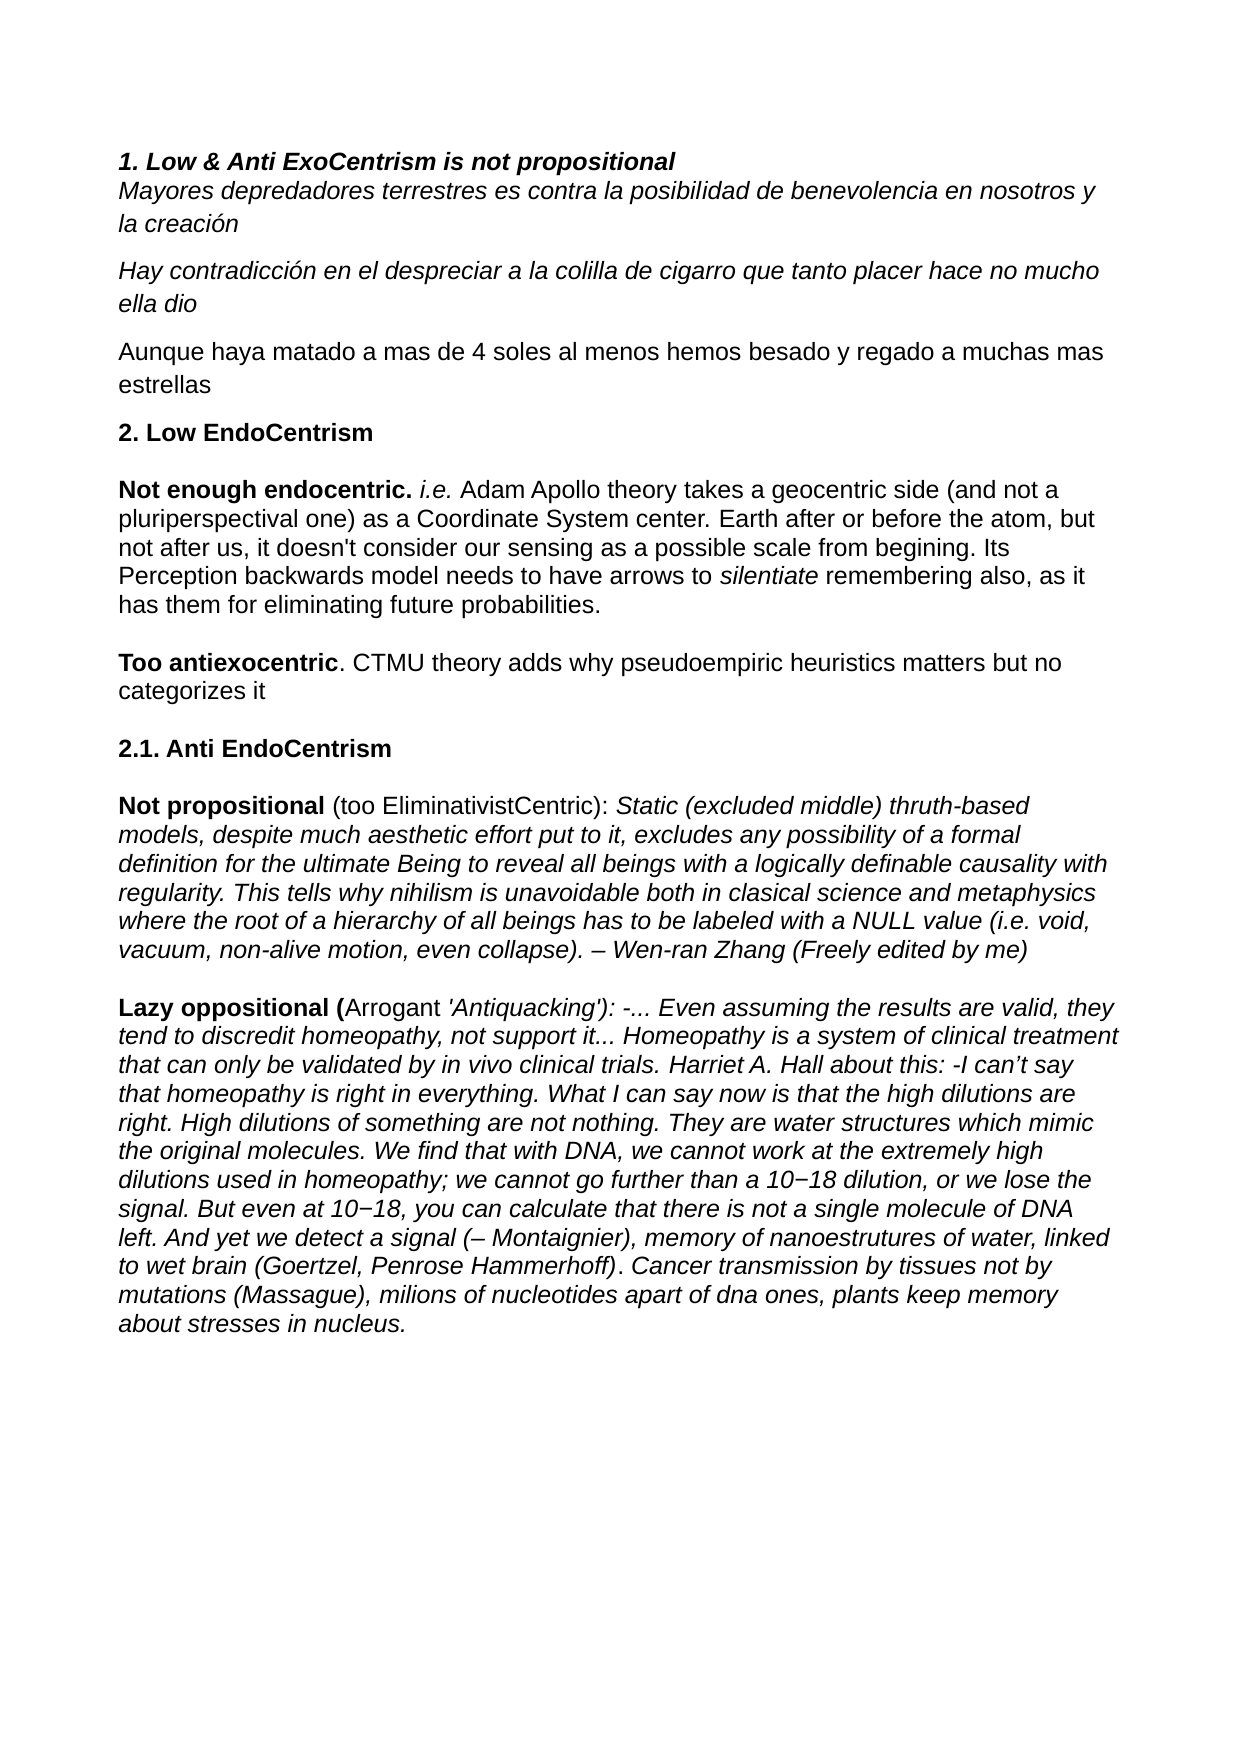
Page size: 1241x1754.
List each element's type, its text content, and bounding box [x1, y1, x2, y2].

text Aunque haya matado a mas de 4 soles al menos hemos besado y regado a muchas mas estrellas [118, 337, 1122, 399]
text Lazy oppositional (Arrogant 'Antiquacking'): -... Even assuming the results are valid, they tend to discredit homeopathy, not support it... Homeopathy is a system of clinical treatment that can only be validated by in vivo clinical trials. Harriet A. Hall about this: -I can’t say that homeopathy is right in everything. What I can say now is that the high dilutions are right. High dilutions of something are not nothing. They are water structures which mimic the original molecules. We find that with DNA, we cannot work at the extremely high dilutions used in homeopathy; we cannot go further than a 10−18 dilution, or we lose the signal. But even at 10−18, you can calculate that there is not a single molecule of DNA left. And yet we detect a signal (– Montaignier), memory of nanoestrutures of water, linked to wet brain (Goertzel, Penrose Hammerhoff). Cancer transmission by tissues not by mutations (Massague), milions of nucleotides apart of dna ones, plants keep memory about stresses in nucleus. [118, 992, 1122, 1337]
text Not propositional (too EliminativistCentric): Static (excluded middle) thruth-based models, despite much aesthetic effort put to it, excludes any possibility of a formal definition for the ultimate Being to reveal all beings with a logically definable causality with regularity. This tells why nihilism is unavoidable both in clasical science and metaphysics where the root of a hierarchy of all beings has to be labeled with a NULL value (i.e. void, vacuum, non-alive motion, even collapse). – Wen-ran Zhang (Freely edited by me) [118, 791, 1122, 964]
text Mayores depredadores terrestres es contra la posibilidad de benevolencia en nosotros y la creación [118, 176, 1122, 237]
text Hay contradicción en el despreciar a la colilla de cigarro que tanto placer hace no mucho ella dio [118, 256, 1122, 318]
text 2.1. Anti EndoCentrism [118, 734, 1122, 762]
text Too antiexocentric. CTMU theory adds why pseudoempiric heuristics matters but no categorizes it [118, 647, 1122, 705]
text Not enough endocentric. i.e. Adam Apollo theory takes a geocentric side (and not a pluriperspectival one) as a Coordinate System center. Earth after or before the atom, but not after us, it doesn't consider our sensing as a possible scale from begining. Its Perception backwards model needs to have arrows to silentiate remembering also, as it has them for eliminating future probabilities. [118, 475, 1122, 619]
text 2. Low EndoCentrism [118, 417, 1122, 446]
text 1. Low & Anti ExoCentrism is not propositional [118, 147, 1122, 176]
